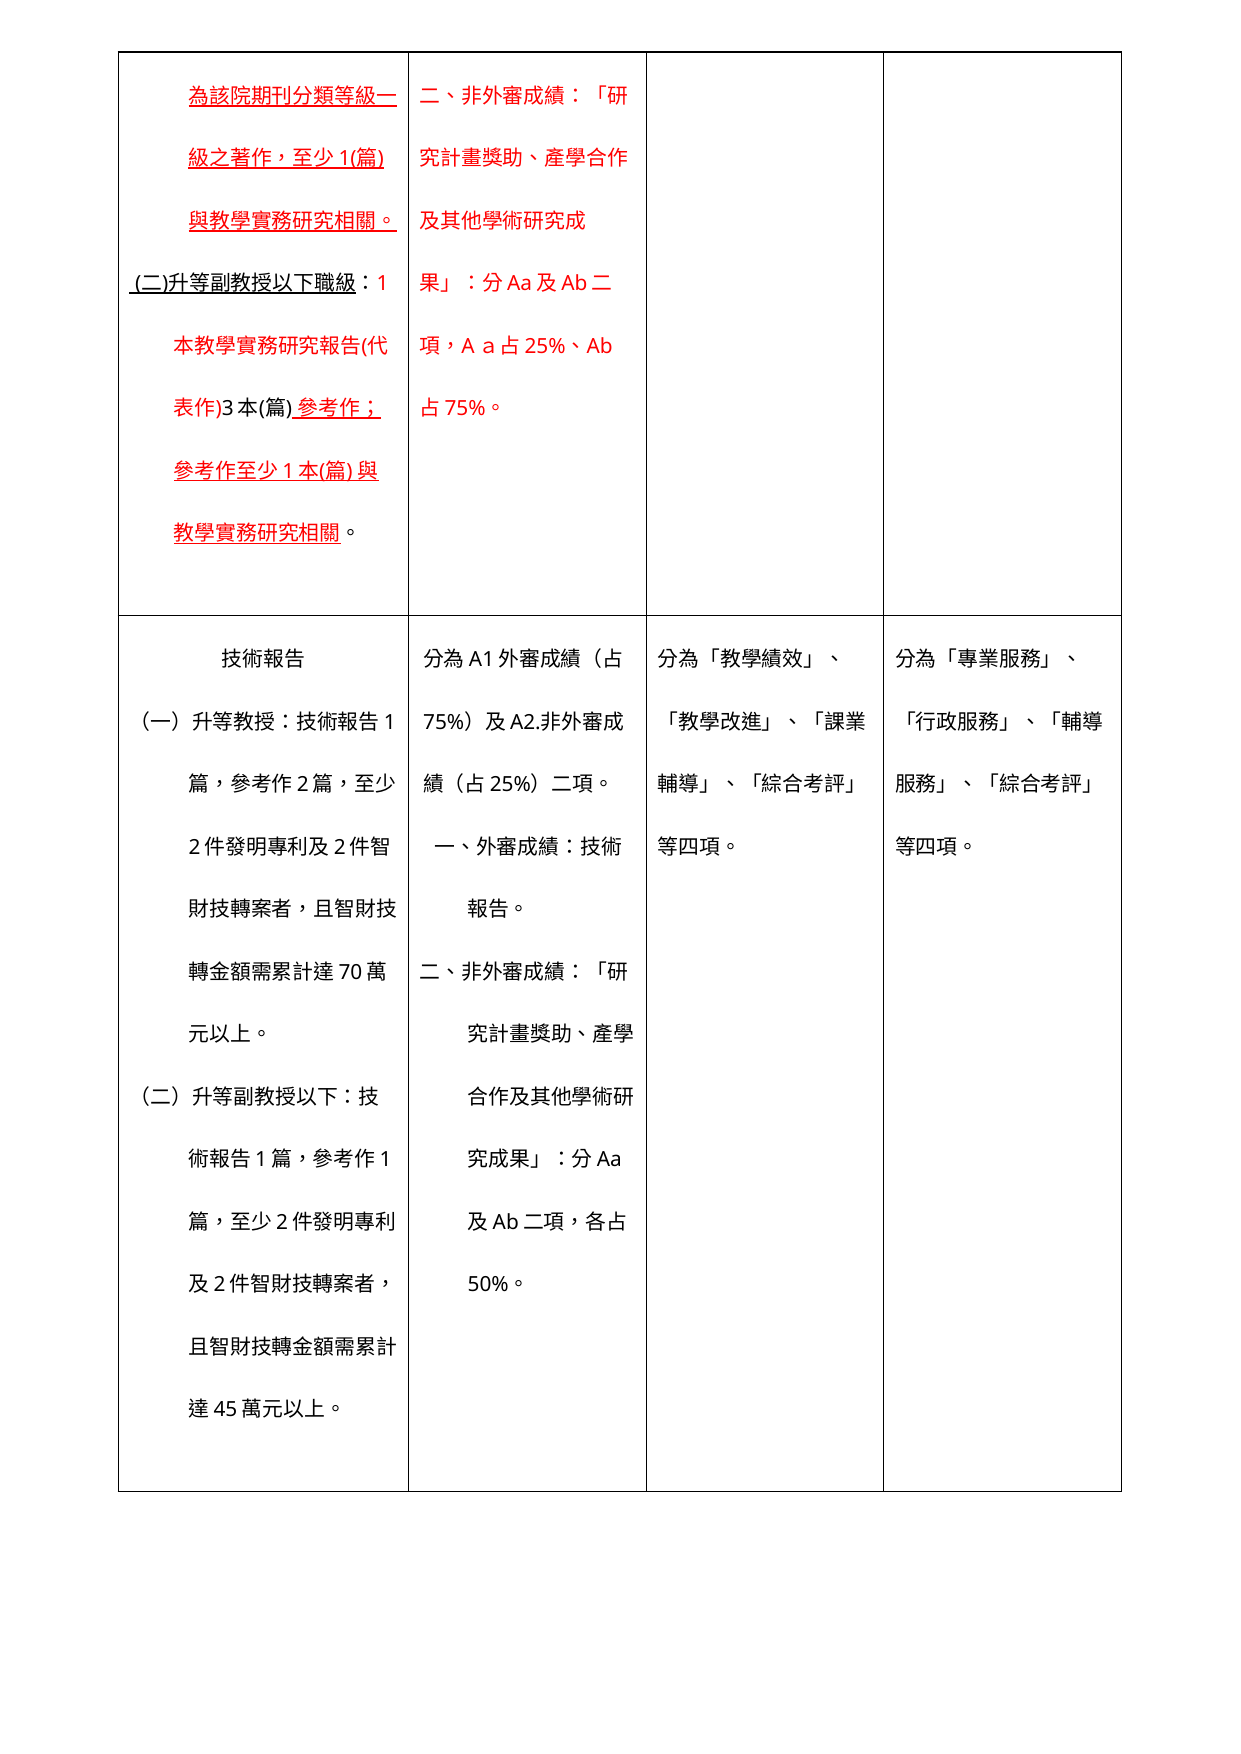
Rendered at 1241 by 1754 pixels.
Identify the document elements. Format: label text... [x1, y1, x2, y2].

table_cell 分為A1外審成績（占75%）及A2.非外審成績（占25%）二項。 一、外審成績：技術報告。 二、非外審成績：「研究計畫獎助、產學合作及其他學術研究成果」：分Aa及Ab二項，各占50%。 [409, 616, 646, 1491]
table_cell [647, 53, 883, 615]
table_cell 為該院期刊分類等級一級之著作，至少1(篇)與教學實務研究相關。 (二)升等副教授以下職級：1本教學實務研究報告(代表作)3本(篇) 參考作；參考作至少1本(篇) 與教學實務研究相關。 [119, 53, 408, 615]
table_cell [884, 53, 1121, 615]
table_cell 技術報告 （一）升等教授：技術報告1篇，參考作2篇，至少2件發明專利及2件智財技轉案者，且智財技轉金額需累計達70萬元以上。 （二）升等副教授以下：技術報告1篇，參考作1篇，至少2件發明專利及2件智財技轉案者，且智財技轉金額需累計達45萬元以上。 [119, 616, 408, 1491]
table_cell 二、非外審成績：「研究計畫獎助、產學合作及其他學術研究成果」：分Aa及Ab二項，Aａ占25%、Ab占75%。 [409, 53, 646, 615]
table_cell 分為「教學績效」、「教學改進」、「課業輔導」、「綜合考評」等四項。 [647, 616, 883, 1491]
table_cell 分為「專業服務」、「行政服務」、「輔導服務」、「綜合考評」等四項。 [884, 616, 1121, 1491]
